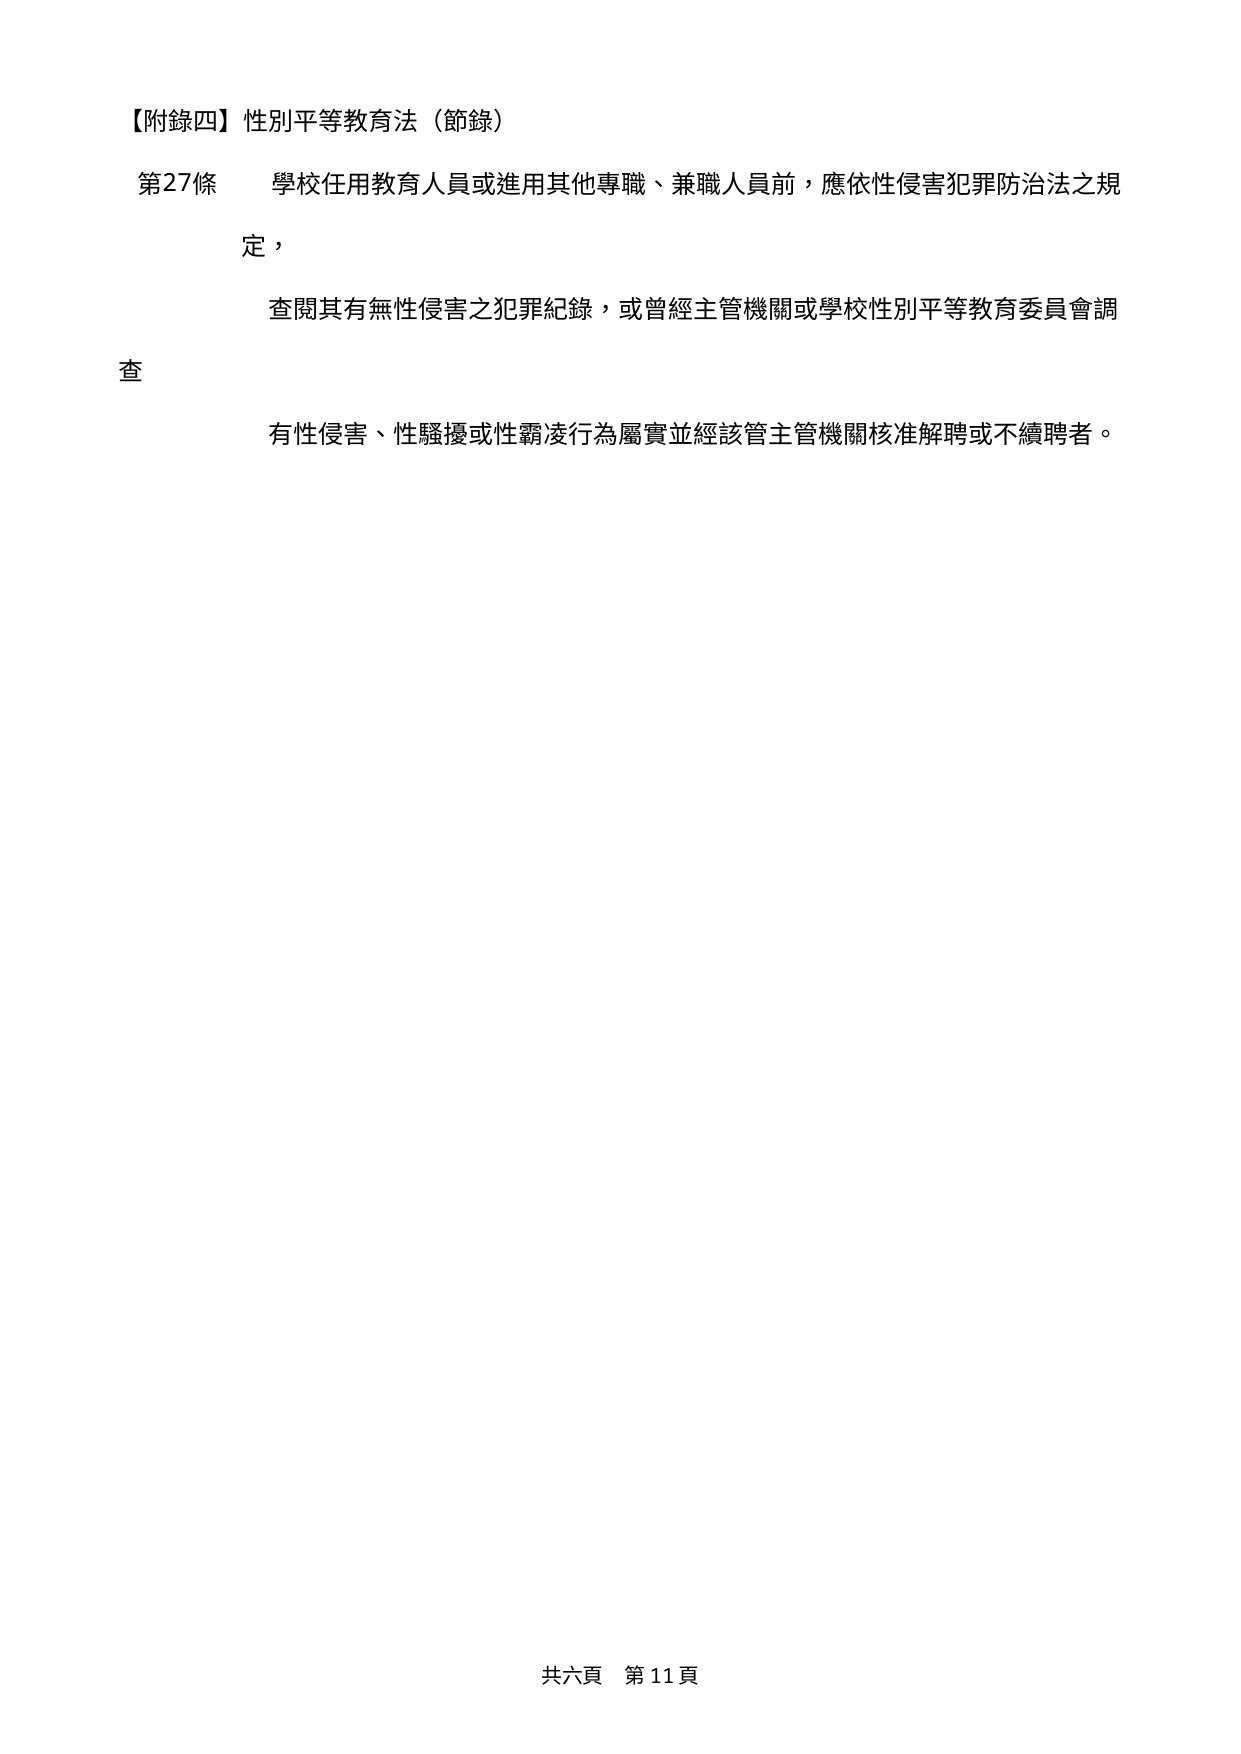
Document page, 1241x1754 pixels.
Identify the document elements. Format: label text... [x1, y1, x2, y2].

list 學校任用教育人員或進用其他專職、兼職人員前，應依性侵害犯罪防治法之規定， [137, 141, 1122, 266]
text 查閱其有無性侵害之犯罪紀錄，或曾經主管機關或學校性別平等教育委員會調查 [118, 266, 1122, 391]
text 【附錄四】性別平等教育法（節錄） [118, 78, 1122, 141]
text 有性侵害、性騷擾或性霸凌行為屬實並經該管主管機關核准解聘或不續聘者。 [118, 391, 1122, 453]
